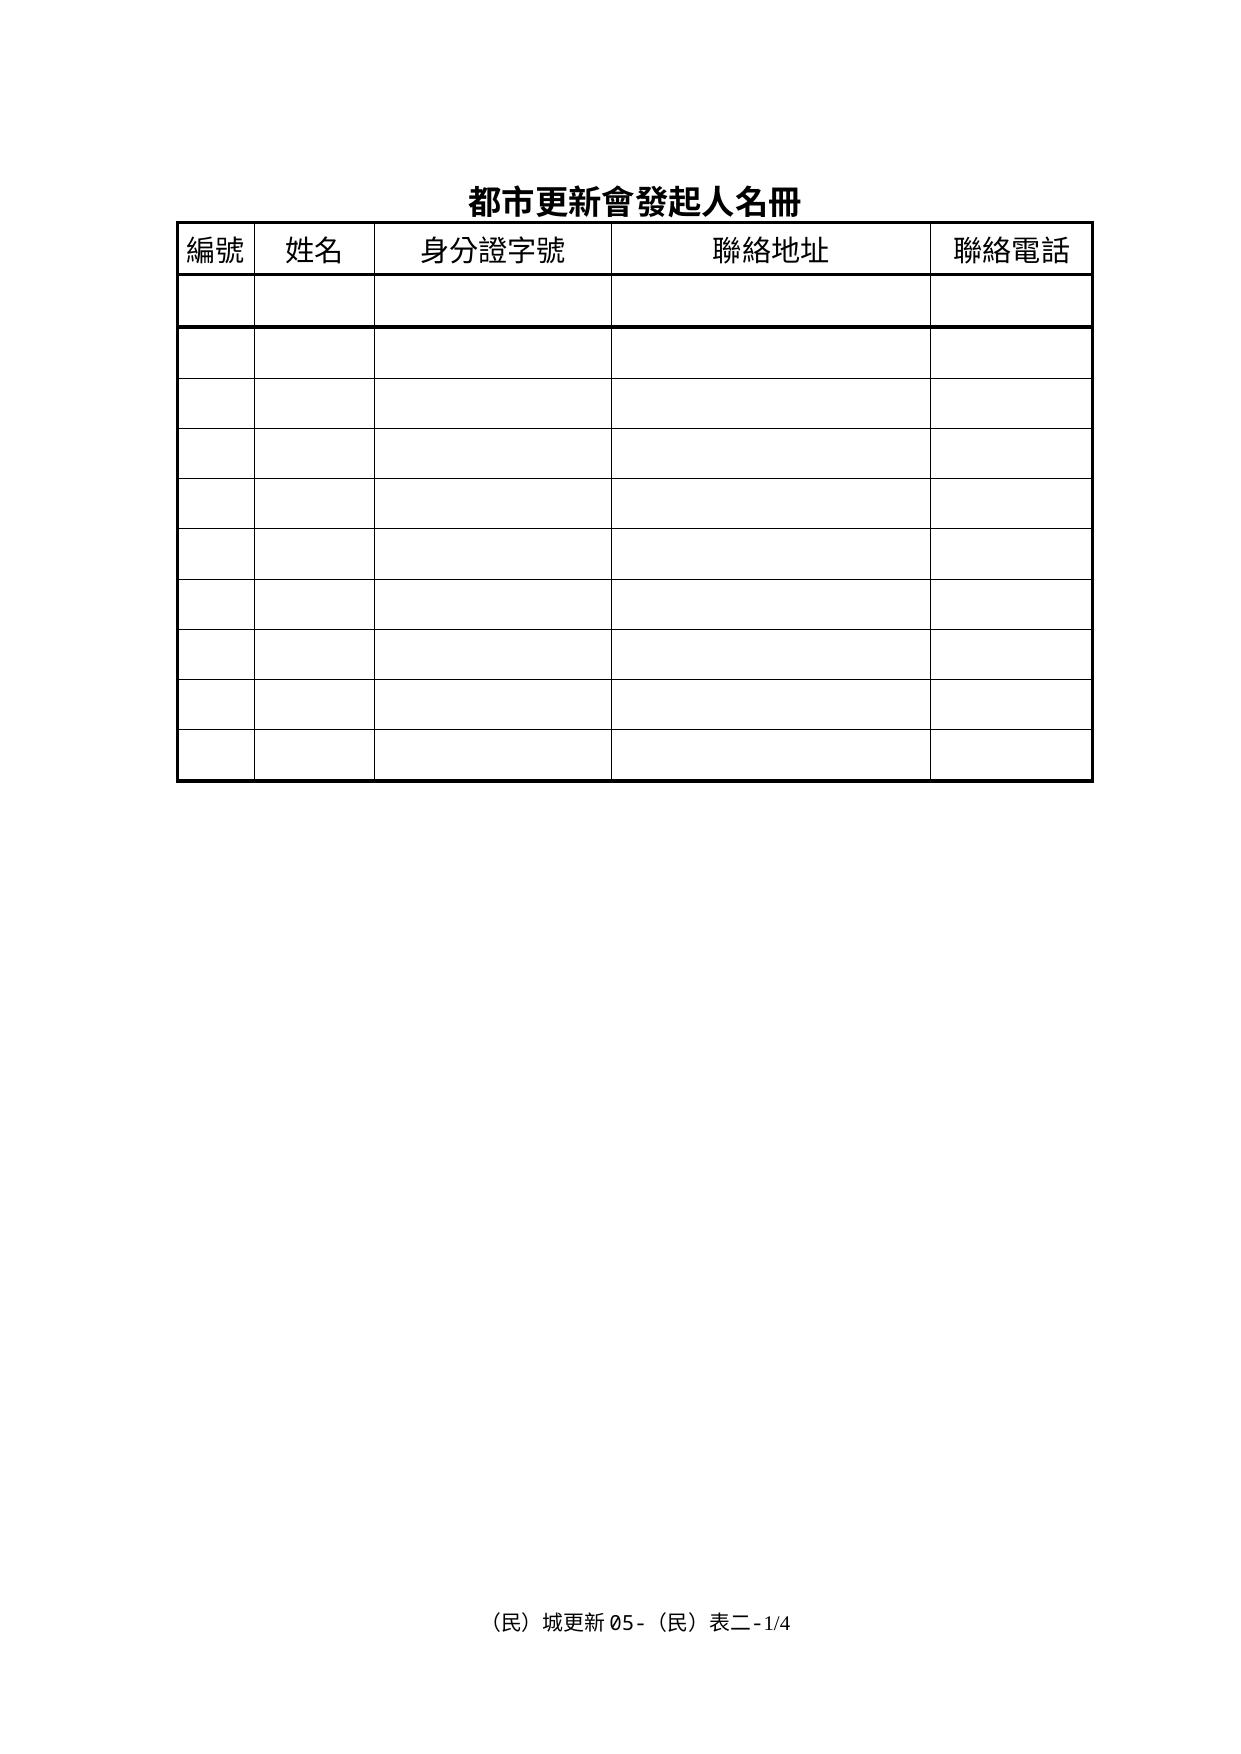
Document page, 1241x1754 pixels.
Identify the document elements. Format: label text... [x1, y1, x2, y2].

table_cell [179, 329, 254, 378]
table_cell [375, 379, 611, 428]
table_cell [375, 276, 611, 325]
table_cell [375, 429, 611, 478]
table_cell [255, 276, 374, 325]
text 都市更新會發起人名冊 [177, 158, 1092, 221]
table_cell [255, 580, 374, 629]
table_cell [931, 429, 1091, 478]
table_header 姓名 [255, 224, 374, 273]
table_cell [612, 580, 930, 629]
table_header 身分證字號 [375, 224, 611, 273]
table_cell [179, 529, 254, 578]
table_cell [931, 479, 1091, 528]
table_cell [255, 329, 374, 378]
table_cell [255, 630, 374, 679]
table_cell [179, 276, 254, 325]
table_cell [255, 379, 374, 428]
table_cell [931, 580, 1091, 629]
table_cell [375, 329, 611, 378]
table_cell [255, 529, 374, 578]
table_cell [931, 680, 1091, 729]
table_cell [931, 529, 1091, 578]
table_cell [612, 680, 930, 729]
table_header 聯絡電話 [931, 224, 1091, 273]
table_header 聯絡地址 [612, 224, 930, 273]
table_cell [931, 630, 1091, 679]
table_cell [375, 529, 611, 578]
table_cell [931, 276, 1091, 325]
table_cell [931, 329, 1091, 378]
table_cell [255, 730, 374, 779]
table_cell [612, 479, 930, 528]
table_cell [179, 379, 254, 428]
table_cell [612, 630, 930, 679]
table_cell [375, 580, 611, 629]
table_cell [612, 529, 930, 578]
table_cell [612, 429, 930, 478]
table_cell [255, 680, 374, 729]
table_cell [179, 429, 254, 478]
table_cell [612, 730, 930, 779]
table_cell [375, 630, 611, 679]
table_cell [179, 680, 254, 729]
table_cell [612, 329, 930, 378]
table_cell [255, 429, 374, 478]
table_cell [931, 379, 1091, 428]
table_cell [375, 479, 611, 528]
table_cell [179, 730, 254, 779]
table_cell [179, 479, 254, 528]
table_cell [179, 580, 254, 629]
table_cell [375, 680, 611, 729]
table_cell [931, 730, 1091, 779]
table_cell [375, 730, 611, 779]
table_header 編號 [179, 224, 254, 273]
table_cell [612, 276, 930, 325]
table_cell [612, 379, 930, 428]
table_cell [255, 479, 374, 528]
table_cell [179, 630, 254, 679]
